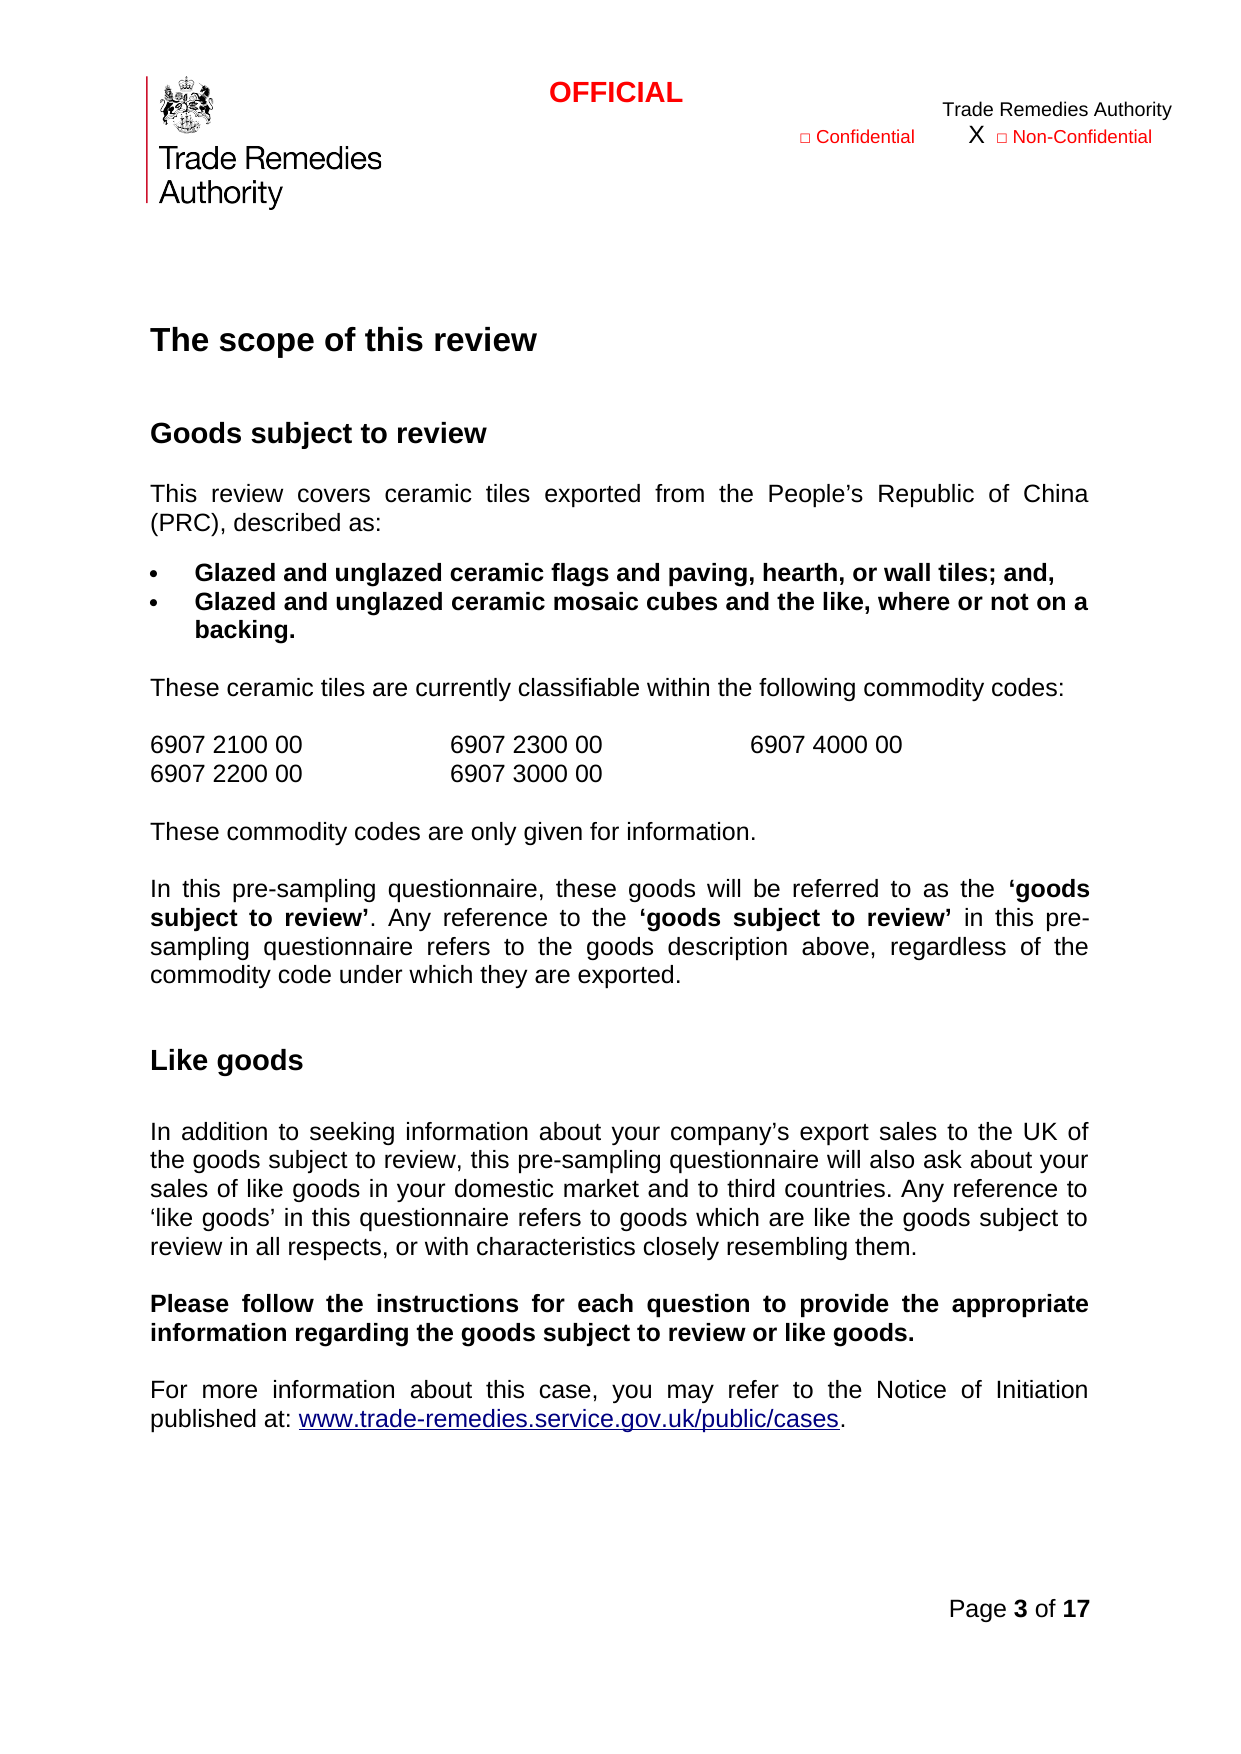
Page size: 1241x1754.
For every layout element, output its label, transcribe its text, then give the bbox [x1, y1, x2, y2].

text For more information about this case, you may refer to the Notice of Initiation published at: www.trade-remedies.service.gov.uk/public/cases. [150, 1375, 1090, 1433]
text 6907 2200 00 6907 3000 00 [150, 759, 1090, 788]
text Goods subject to review [150, 417, 1090, 450]
text Like goods [150, 1043, 1090, 1077]
text These ceramic tiles are currently classifiable within the following commodity codes: [150, 673, 1090, 702]
text 6907 2100 00 6907 2300 00 6907 4000 00 [150, 730, 1090, 759]
text In addition to seeking information about your company’s export sales to the UK of the goods subject to review, this pre-sampling questionnaire will also ask about your sales of like goods in your domestic market and to third countries. Any reference to ‘like goods’ in this questionnaire refers to goods which are like the goods subject to review in all respects, or with characteristics closely resembling them. [150, 1117, 1090, 1260]
list Glazed and unglazed ceramic flags and paving, hearth, or wall tiles; and, [150, 558, 1090, 587]
text This review covers ceramic tiles exported from the People’s Republic of China (PRC), described as: [150, 479, 1090, 536]
text In this pre-sampling questionnaire, these goods will be referred to as the ‘goods subject to review’. Any reference to the ‘goods subject to review’ in this pre-sampling questionnaire refers to the goods description above, regardless of the commodity code under which they are exported. [150, 874, 1090, 989]
text These commodity codes are only given for information. [150, 817, 1090, 845]
text Please follow the instructions for each question to provide the appropriate information regarding the goods subject to review or like goods. [150, 1289, 1090, 1347]
list Glazed and unglazed ceramic mosaic cubes and the like, where or not on a backing. [150, 587, 1090, 644]
text The scope of this review [150, 320, 1090, 359]
